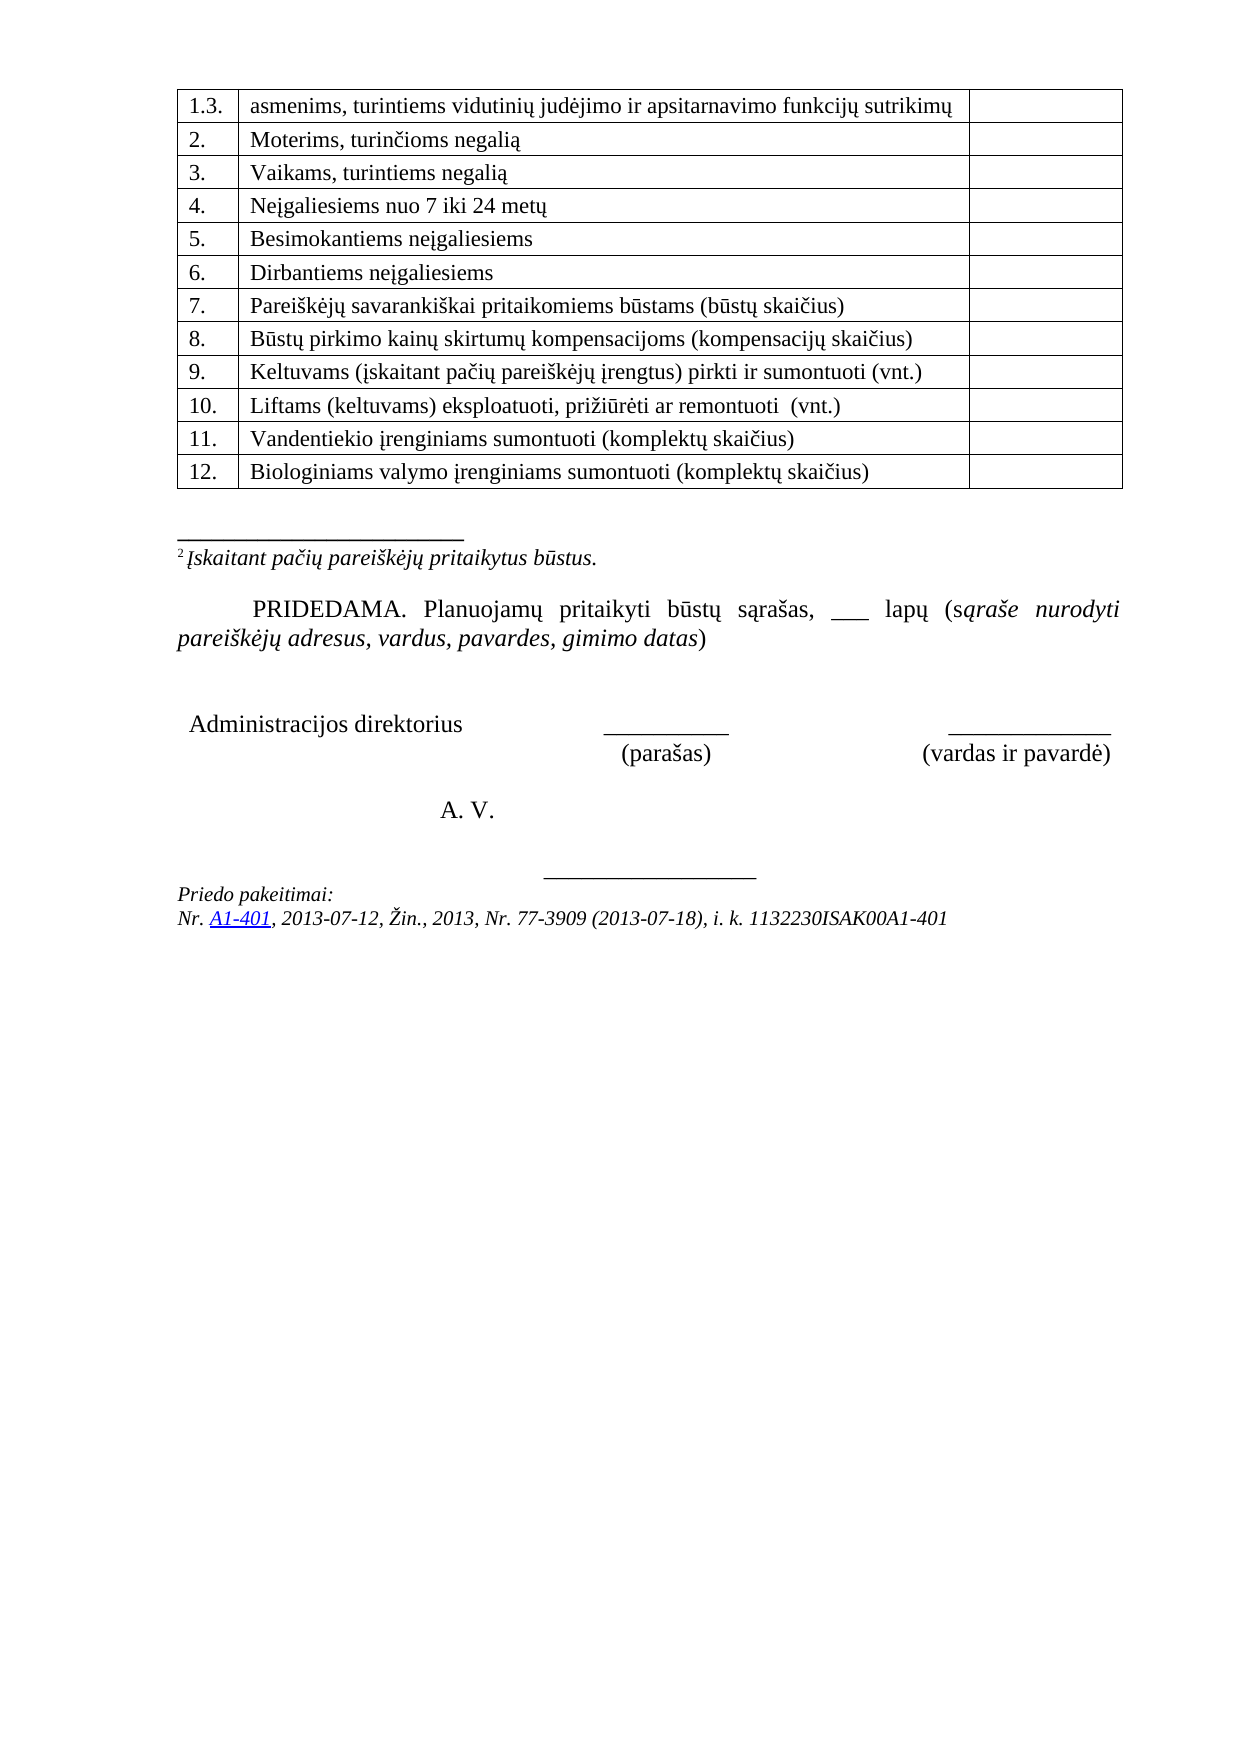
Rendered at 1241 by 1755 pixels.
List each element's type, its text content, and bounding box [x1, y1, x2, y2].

table_cell Būstų pirkimo kainų skirtumų kompensacijoms (kompensacijų skaičius) [239, 322, 969, 354]
table_cell Dirbantiems neįgaliesiems [239, 256, 969, 288]
table_cell 11. [178, 422, 238, 454]
table_header _____________ (vardas ir pavardė) [781, 709, 1122, 766]
table_cell [970, 256, 1122, 288]
table_cell [970, 189, 1122, 222]
table_cell 4. [178, 189, 238, 222]
table_cell 1.3. [178, 90, 238, 122]
table_cell 9. [178, 356, 238, 388]
table_cell Liftams (keltuvams) eksploatuoti, prižiūrėti ar remontuoti (vnt.) [239, 389, 969, 421]
table_cell [970, 223, 1122, 255]
text PRIDEDAMA. Planuojamų pritaikyti būstų sąrašas, ___ lapų (sąraše nurodyti pareiškėjų adresus, vardus, pavardes, gimimo datas) [177, 594, 1122, 651]
table_header __________ (parašas) [552, 709, 781, 766]
table_cell Moterims, turinčioms negalią [239, 123, 969, 155]
table_cell Neįgaliesiems nuo 7 iki 24 metų [239, 189, 969, 222]
text 2 Įskaitant pačių pareiškėjų pritaikytus būstus. [177, 543, 1122, 570]
table_cell Pareiškėjų savarankiškai pritaikomiems būstams (būstų skaičius) [239, 289, 969, 321]
table_cell 2. [178, 123, 238, 155]
table_cell [970, 289, 1122, 321]
text Nr. A1-401, 2013-07-12, Žin., 2013, Nr. 77-3909 (2013-07-18), i. k. 1132230ISAK00A1-401 [177, 906, 1122, 929]
table_cell [970, 389, 1122, 421]
table_cell Vaikams, turintiems negalią [239, 156, 969, 188]
text _________________ [177, 853, 1122, 881]
table_cell 5. [178, 223, 238, 255]
table_cell 6. [178, 256, 238, 288]
table_cell asmenims, turintiems vidutinių judėjimo ir apsitarnavimo funkcijų sutrikimų [239, 90, 969, 122]
text _________________________ [177, 517, 1122, 543]
table_cell [970, 123, 1122, 155]
table_cell [970, 455, 1122, 487]
table_header Administracijos direktorius [177, 709, 552, 766]
table_cell 10. [178, 389, 238, 421]
table_cell Keltuvams (įskaitant pačių pareiškėjų įrengtus) pirkti ir sumontuoti (vnt.) [239, 356, 969, 388]
text A. V. [177, 795, 1122, 824]
table_cell [970, 356, 1122, 388]
table_cell [970, 90, 1122, 122]
table_cell [970, 156, 1122, 188]
table_cell Biologiniams valymo įrenginiams sumontuoti (komplektų skaičius) [239, 455, 969, 487]
table_cell Vandentiekio įrenginiams sumontuoti (komplektų skaičius) [239, 422, 969, 454]
table_cell 12. [178, 455, 238, 487]
text Priedo pakeitimai: [177, 881, 1122, 906]
table_cell [970, 422, 1122, 454]
table_cell Besimokantiems neįgaliesiems [239, 223, 969, 255]
table_cell 3. [178, 156, 238, 188]
table_cell 8. [178, 322, 238, 354]
table_cell 7. [178, 289, 238, 321]
table_cell [970, 322, 1122, 354]
